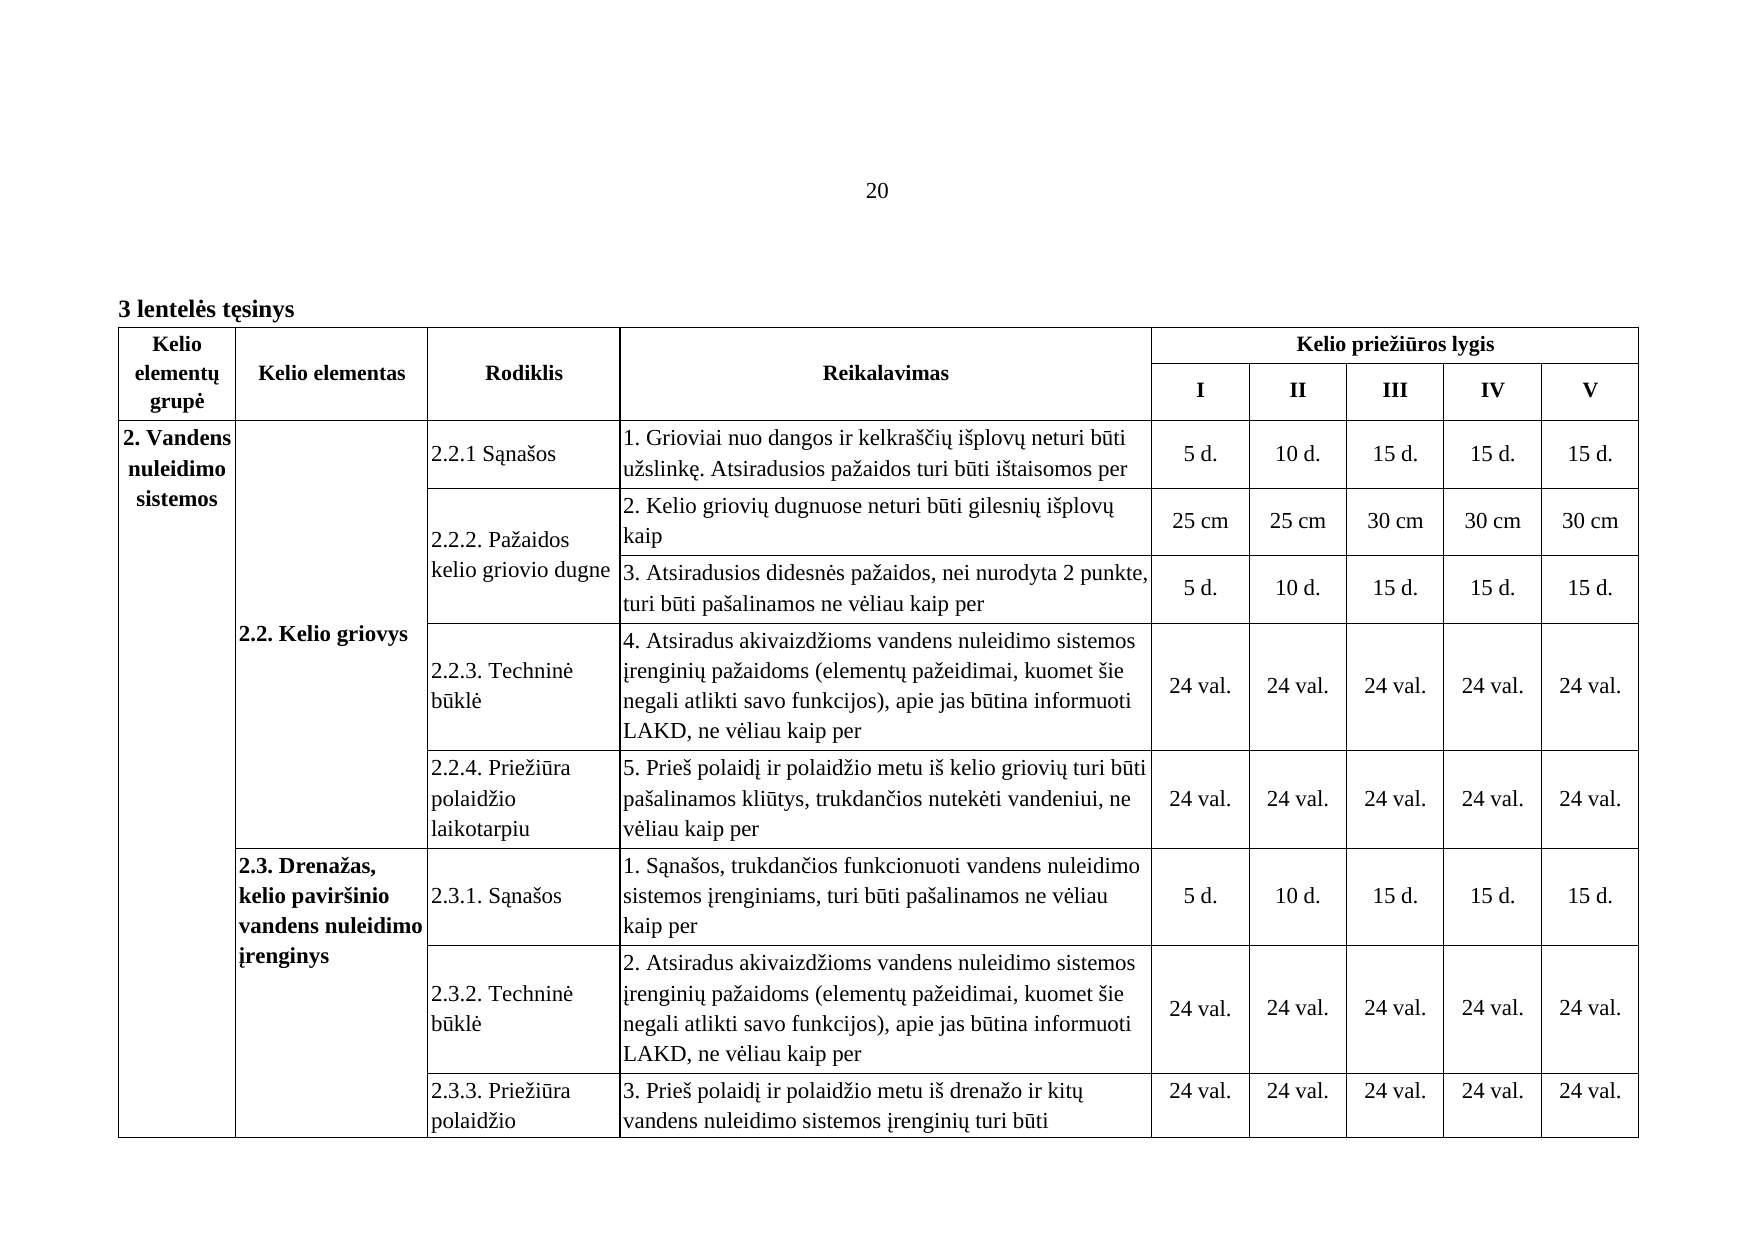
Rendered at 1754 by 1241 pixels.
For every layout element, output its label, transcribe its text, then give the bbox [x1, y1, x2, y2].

table_cell 10 d. [1250, 556, 1346, 623]
table_cell 10 d. [1250, 421, 1346, 488]
table_cell 5 d. [1152, 421, 1249, 488]
table_cell 24 val. [1444, 751, 1541, 848]
table_cell 24 val. [1444, 946, 1541, 1073]
table_cell II [1250, 364, 1346, 420]
table_cell 3. Prieš polaidį ir polaidžio metu iš drenažo ir kitų vandens nuleidimo sistemos įrenginių turi būti [621, 1074, 1151, 1137]
table_cell 24 val. [1250, 1074, 1346, 1137]
table_cell 15 d. [1542, 556, 1638, 623]
table_cell 24 val. [1347, 1074, 1443, 1137]
text 3 lentelės tęsinys [118, 294, 1636, 322]
table_cell 24 val. [1347, 624, 1443, 750]
table_cell 25 cm [1250, 489, 1346, 555]
table_cell 24 val. [1542, 751, 1638, 848]
table_cell 1. Grioviai nuo dangos ir kelkraščių išplovų neturi būti užslinkę. Atsiradusios pažaidos turi būti ištaisomos per [621, 421, 1151, 488]
table_cell 5. Prieš polaidį ir polaidžio metu iš kelio griovių turi būti pašalinamos kliūtys, trukdančios nutekėti vandeniui, ne vėliau kaip per [621, 751, 1151, 848]
table_cell 24 val. [1250, 751, 1346, 848]
table_cell 15 d. [1542, 421, 1638, 488]
table_cell 24 val. [1250, 624, 1346, 750]
table_cell I [1152, 364, 1249, 420]
table_cell 15 d. [1347, 849, 1443, 945]
table_cell 2.3. Drenažas, kelio paviršinio vandens nuleidimo įrenginys [236, 849, 427, 1137]
table_header Kelio elementų grupė [119, 328, 235, 420]
table_cell 15 d. [1444, 849, 1541, 945]
table_cell 30 cm [1542, 489, 1638, 555]
table_cell 24 val. [1542, 1074, 1638, 1137]
table_cell 24 val. [1347, 751, 1443, 848]
table_cell III [1347, 364, 1443, 420]
table_cell 2.3.2. Techninė būklė [428, 946, 619, 1073]
table_cell 30 cm [1347, 489, 1443, 555]
table_cell 2. Kelio griovių dugnuose neturi būti gilesnių išplovų kaip [621, 489, 1151, 555]
table_cell 24 val. [1347, 946, 1443, 1073]
table_cell 2.2. Kelio griovys [236, 421, 427, 848]
table_cell 10 d. [1250, 849, 1346, 945]
table_cell 2.2.1 Sąnašos [428, 421, 619, 488]
table_header Rodiklis [428, 328, 619, 420]
table_cell 24 val. [1152, 751, 1249, 848]
table_cell 2.3.1. Sąnašos [428, 849, 619, 945]
table_cell 2. Atsiradus akivaizdžioms vandens nuleidimo sistemos įrenginių pažaidoms (elementų pažeidimai, kuomet šie negali atlikti savo funkcijos), apie jas būtina informuoti LAKD, ne vėliau kaip per [621, 946, 1151, 1073]
table_cell 2.2.3. Techninė būklė [428, 624, 619, 750]
table_cell 24 val. [1444, 624, 1541, 750]
table_cell IV [1444, 364, 1541, 420]
table_cell 15 d. [1444, 421, 1541, 488]
table_cell 24 val. [1152, 946, 1249, 1073]
table_cell V [1542, 364, 1638, 420]
table_cell 4. Atsiradus akivaizdžioms vandens nuleidimo sistemos įrenginių pažaidoms (elementų pažeidimai, kuomet šie negali atlikti savo funkcijos), apie jas būtina informuoti LAKD, ne vėliau kaip per [621, 624, 1151, 750]
table_cell 2.3.3. Priežiūra polaidžio [428, 1074, 619, 1137]
table_cell 15 d. [1347, 556, 1443, 623]
table_cell 3. Atsiradusios didesnės pažaidos, nei nurodyta 2 punkte, turi būti pašalinamos ne vėliau kaip per [621, 556, 1151, 623]
table_cell 1. Sąnašos, trukdančios funkcionuoti vandens nuleidimo sistemos įrenginiams, turi būti pašalinamos ne vėliau kaip per [621, 849, 1151, 945]
table_cell 25 cm [1152, 489, 1249, 555]
table_cell 24 val. [1542, 624, 1638, 750]
table_header Kelio priežiūros lygis [1152, 328, 1638, 362]
table_cell 30 cm [1444, 489, 1541, 555]
table_header Kelio elementas [236, 328, 427, 420]
table_cell 15 d. [1444, 556, 1541, 623]
table_cell 15 d. [1542, 849, 1638, 945]
table_cell 24 val. [1542, 946, 1638, 1073]
table_cell 5 d. [1152, 556, 1249, 623]
table_cell 24 val. [1444, 1074, 1541, 1137]
table_cell 15 d. [1347, 421, 1443, 488]
table_cell 2.2.2. Pažaidos kelio griovio dugne [428, 489, 619, 623]
table_cell 24 val. [1152, 624, 1249, 750]
table_cell 2.2.4. Priežiūra polaidžio laikotarpiu [428, 751, 619, 848]
table_cell 24 val. [1152, 1074, 1249, 1137]
table_cell 2. Vandens nuleidimo sistemos [119, 421, 235, 1137]
table_cell 5 d. [1152, 849, 1249, 945]
table_cell 24 val. [1250, 946, 1346, 1073]
table_header Reikalavimas [621, 328, 1151, 420]
